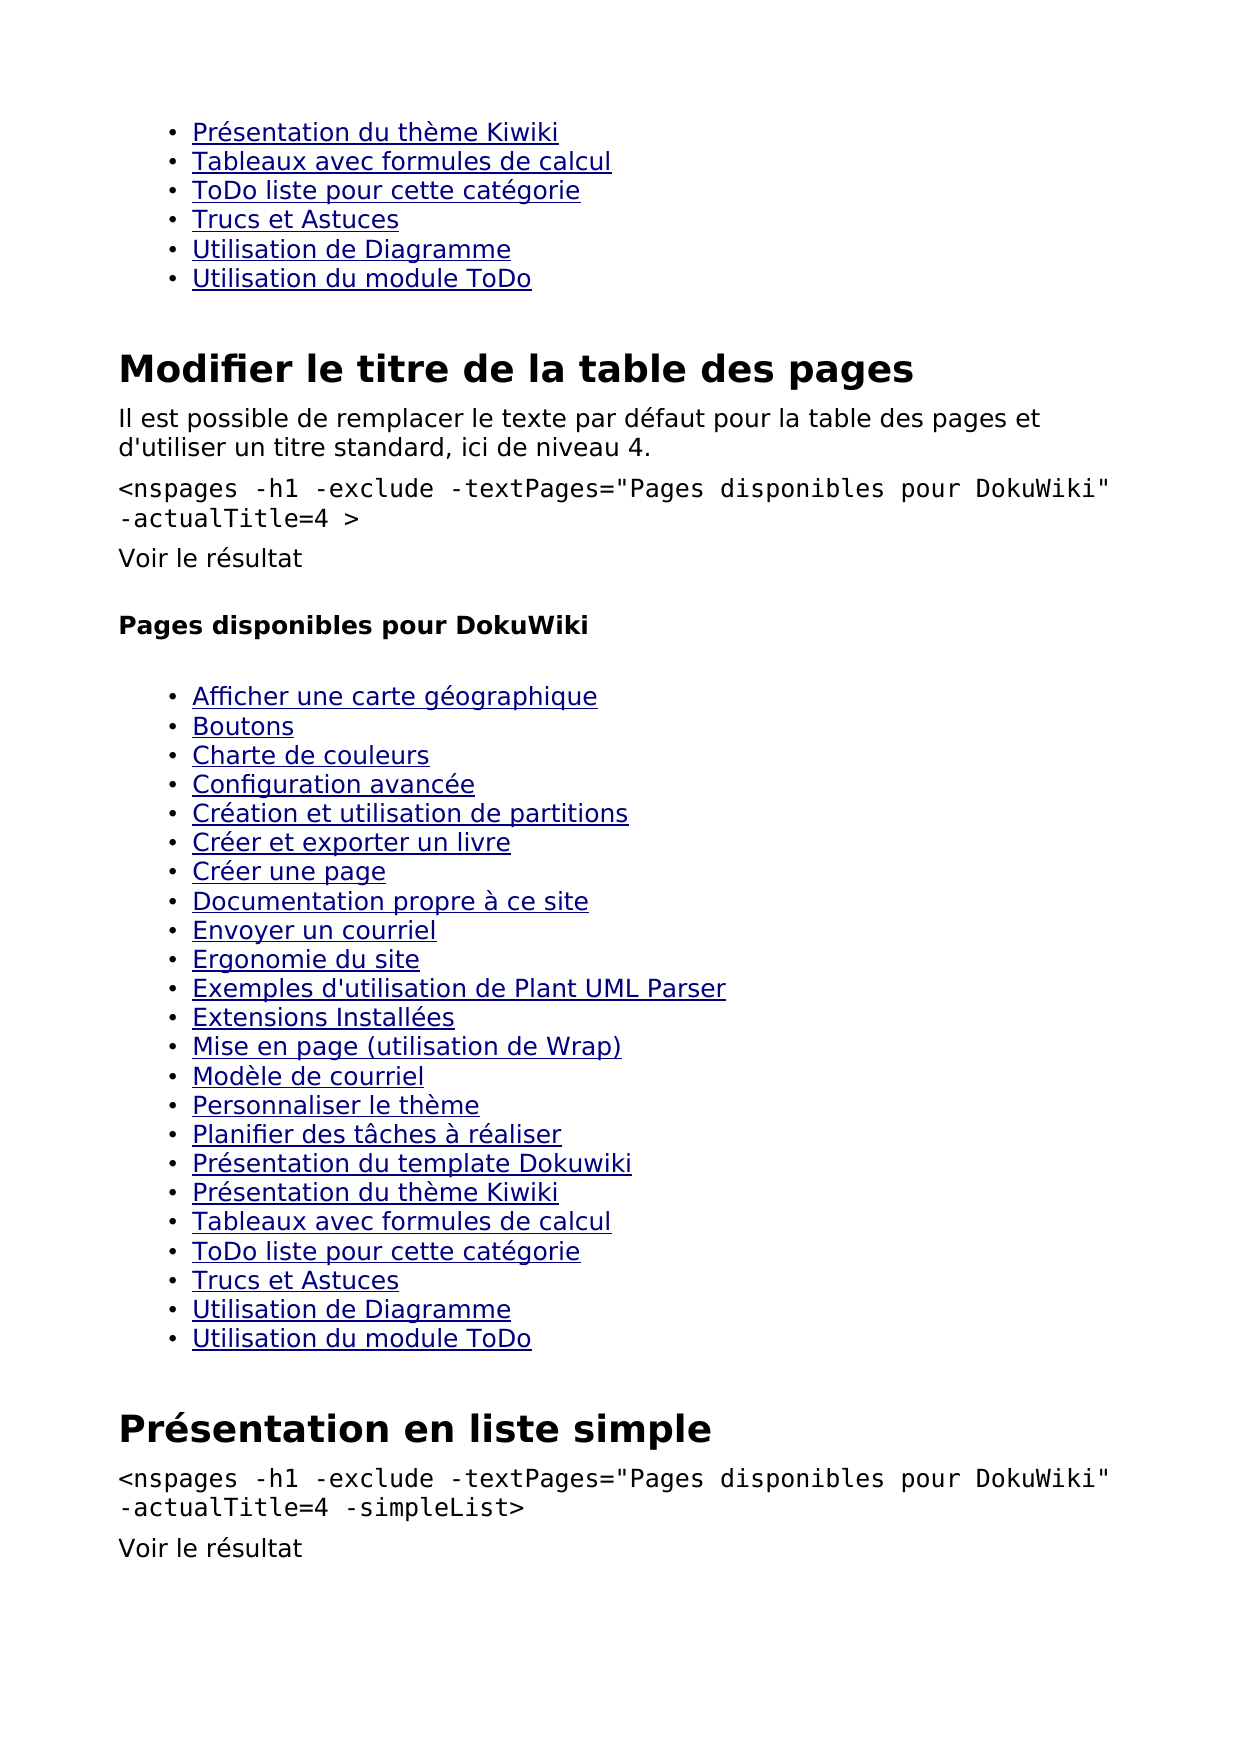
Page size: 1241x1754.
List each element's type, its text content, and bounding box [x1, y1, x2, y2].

list Créer et exporter un livre [177, 828, 1122, 857]
list Présentation du thème Kiwiki [177, 1178, 1122, 1207]
list Tableaux avec formules de calcul [177, 147, 1122, 176]
text Voir le résultat [118, 545, 1122, 574]
list Planifier des tâches à réaliser [177, 1120, 1122, 1149]
text Voir le résultat [118, 1534, 1122, 1563]
list Utilisation de Diagramme [177, 1295, 1122, 1324]
list Tableaux avec formules de calcul [177, 1207, 1122, 1237]
list Utilisation du module ToDo [177, 264, 1122, 293]
list Boutons [177, 712, 1122, 741]
list Ergonomie du site [177, 945, 1122, 974]
list Extensions Installées [177, 1003, 1122, 1032]
list Personnaliser le thème [177, 1091, 1122, 1120]
text <nspages -h1 -exclude -textPages="Pages disponibles pour DokuWiki" -actualTitle=4 > [118, 474, 1122, 533]
list Afficher une carte géographique [177, 682, 1122, 712]
list Utilisation du module ToDo [177, 1324, 1122, 1353]
list Documentation propre à ce site [177, 887, 1122, 916]
subtitle Modifier le titre de la table des pages [118, 348, 1122, 391]
subtitle Présentation en liste simple [118, 1408, 1122, 1451]
subtitle Pages disponibles pour DokuWiki [118, 611, 1122, 641]
list Envoyer un courriel [177, 916, 1122, 945]
list Présentation du template Dokuwiki [177, 1149, 1122, 1178]
text Il est possible de remplacer le texte par défaut pour la table des pages et d'utiliser un titre standard, ici de niveau 4. [118, 404, 1122, 462]
text <nspages -h1 -exclude -textPages="Pages disponibles pour DokuWiki" -actualTitle=4 -simpleList> [118, 1464, 1122, 1522]
list Trucs et Astuces [177, 206, 1122, 235]
list Trucs et Astuces [177, 1266, 1122, 1295]
list ToDo liste pour cette catégorie [177, 176, 1122, 206]
list Charte de couleurs [177, 741, 1122, 770]
list Utilisation de Diagramme [177, 235, 1122, 264]
list Présentation du thème Kiwiki [177, 118, 1122, 147]
list Configuration avancée [177, 770, 1122, 799]
list Modèle de courriel [177, 1062, 1122, 1091]
list Créer une page [177, 857, 1122, 887]
list Création et utilisation de partitions [177, 799, 1122, 828]
list Mise en page (utilisation de Wrap) [177, 1032, 1122, 1062]
list Exemples d'utilisation de Plant UML Parser [177, 974, 1122, 1003]
list ToDo liste pour cette catégorie [177, 1237, 1122, 1266]
